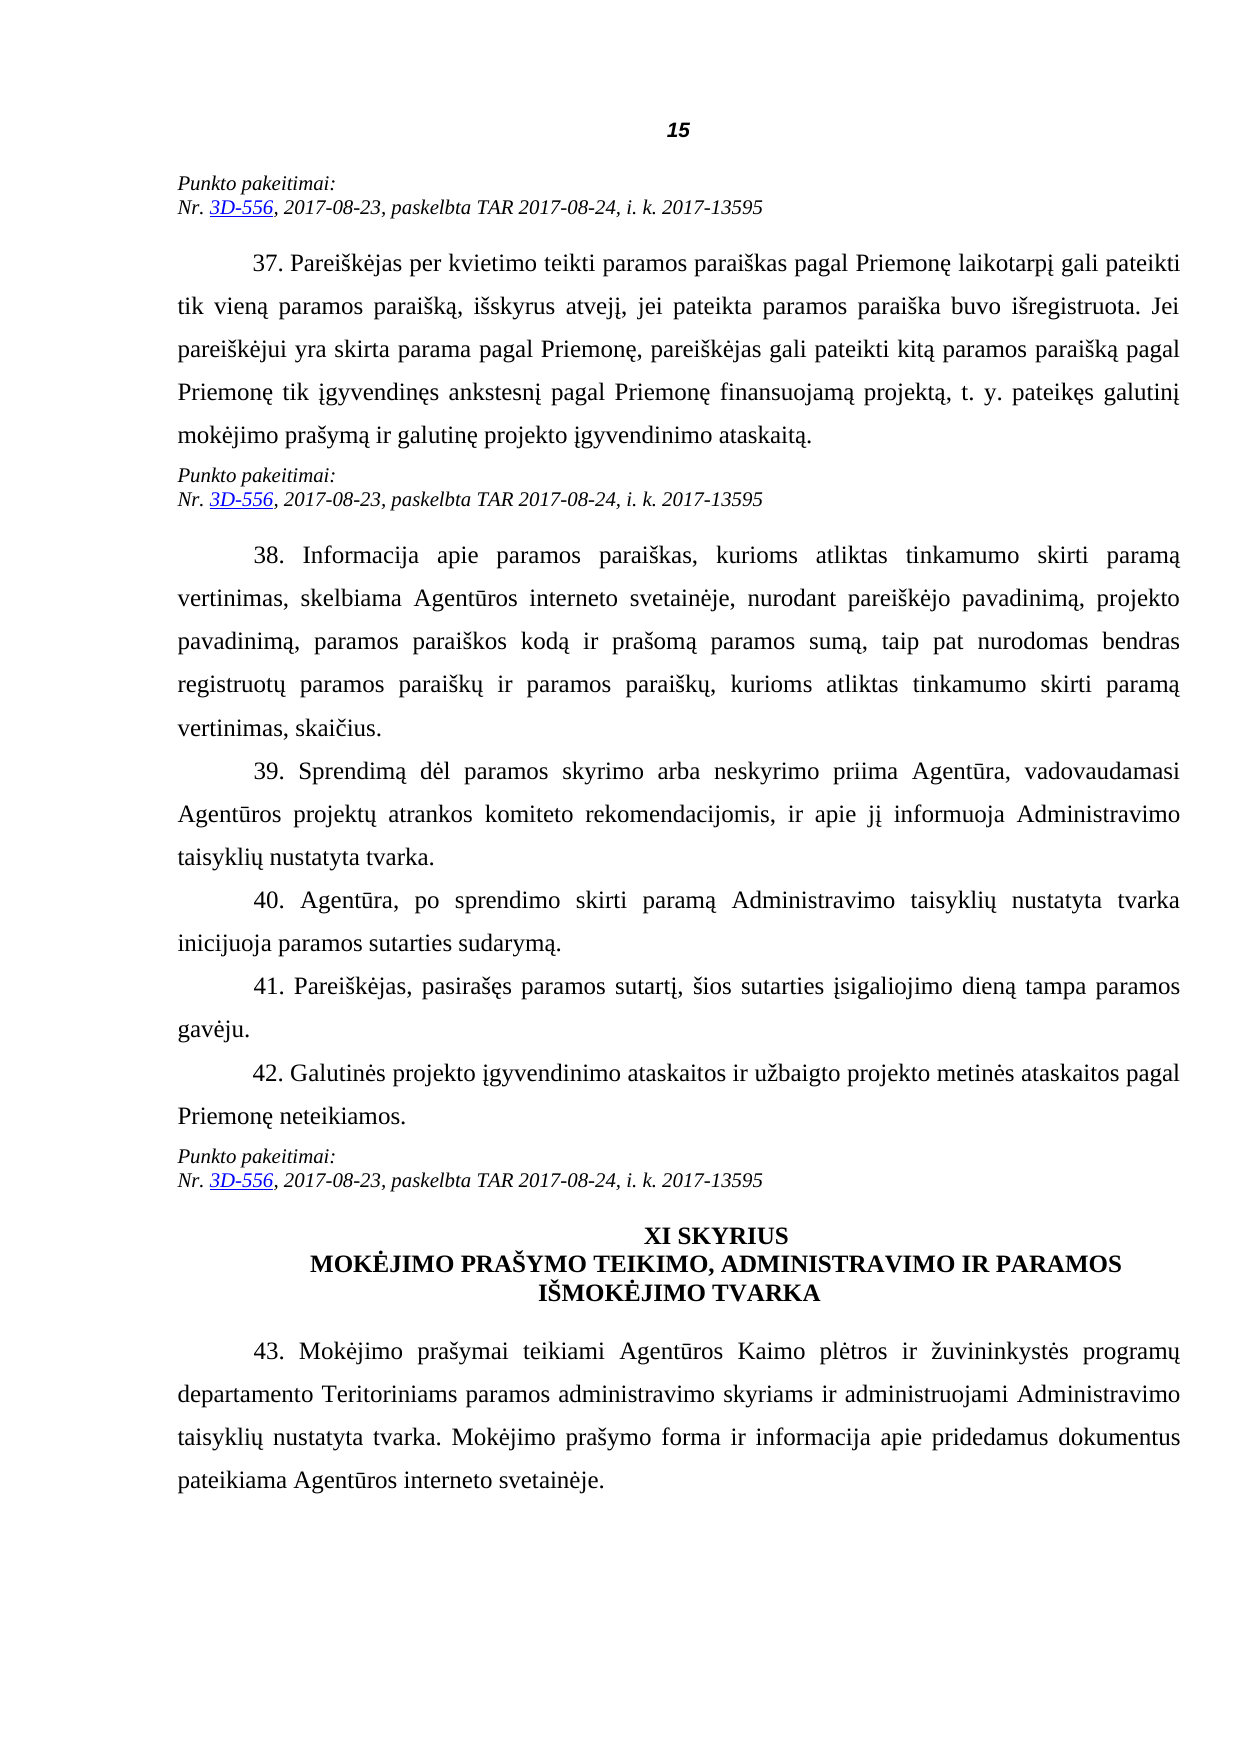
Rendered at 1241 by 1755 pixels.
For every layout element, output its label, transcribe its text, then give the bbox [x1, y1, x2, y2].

text Nr. 3D-556, 2017-08-23, paskelbta TAR 2017-08-24, i. k. 2017-13595 [177, 487, 1181, 511]
text 41. Pareiškėjas, pasirašęs paramos sutartį, šios sutarties įsigaliojimo dieną tampa paramos gavėju. [177, 971, 1181, 1043]
text Punkto pakeitimai: [177, 1144, 1181, 1168]
text 40. Agentūra, po sprendimo skirti paramą Administravimo taisyklių nustatyta tvarka inicijuoja paramos sutarties sudarymą. [177, 885, 1181, 957]
text 43. Mokėjimo prašymai teikiami Agentūros Kaimo plėtros ir žuvininkystės programų departamento Teritoriniams paramos administravimo skyriams ir administruojami Administravimo taisyklių nustatyta tvarka. Mokėjimo prašymo forma ir informacija apie pridedamus dokumentus pateikiama Agentūros interneto svetainėje. [177, 1336, 1181, 1494]
text 38. Informacija apie paramos paraiškas, kurioms atliktas tinkamumo skirti paramą vertinimas, skelbiama Agentūros interneto svetainėje, nurodant pareiškėjo pavadinimą, projekto pavadinimą, paramos paraiškos kodą ir prašomą paramos sumą, taip pat nurodomas bendras registruotų paramos paraiškų ir paramos paraiškų, kurioms atliktas tinkamumo skirti paramą vertinimas, skaičius. [177, 540, 1181, 741]
text Nr. 3D-556, 2017-08-23, paskelbta TAR 2017-08-24, i. k. 2017-13595 [177, 1168, 1181, 1192]
text 42. Galutinės projekto įgyvendinimo ataskaitos ir užbaigto projekto metinės ataskaitos pagal Priemonę neteikiamos. [177, 1058, 1181, 1129]
text XI SKYRIUS [177, 1221, 1181, 1249]
text Punkto pakeitimai: [177, 171, 1181, 195]
text 37. Pareiškėjas per kvietimo teikti paramos paraiškas pagal Priemonę laikotarpį gali pateikti tik vieną paramos paraišką, išskyrus atvejį, jei pateikta paramos paraiška buvo išregistruota. Jei pareiškėjui yra skirta parama pagal Priemonę, pareiškėjas gali pateikti kitą paramos paraišką pagal Priemonę tik įgyvendinęs ankstesnį pagal Priemonę finansuojamą projektą, t. y. pateikęs galutinį mokėjimo prašymą ir galutinę projekto įgyvendinimo ataskaitą. [177, 248, 1181, 449]
text MOKĖJIMO PRAŠYMO TEIKIMO, ADMINISTRAVIMO IR PARAMOS IŠMOKĖJIMO TVARKA [177, 1249, 1181, 1307]
text Nr. 3D-556, 2017-08-23, paskelbta TAR 2017-08-24, i. k. 2017-13595 [177, 195, 1181, 219]
text Punkto pakeitimai: [177, 463, 1181, 487]
text 39. Sprendimą dėl paramos skyrimo arba neskyrimo priima Agentūra, vadovaudamasi Agentūros projektų atrankos komiteto rekomendacijomis, ir apie jį informuoja Administravimo taisyklių nustatyta tvarka. [177, 756, 1181, 871]
